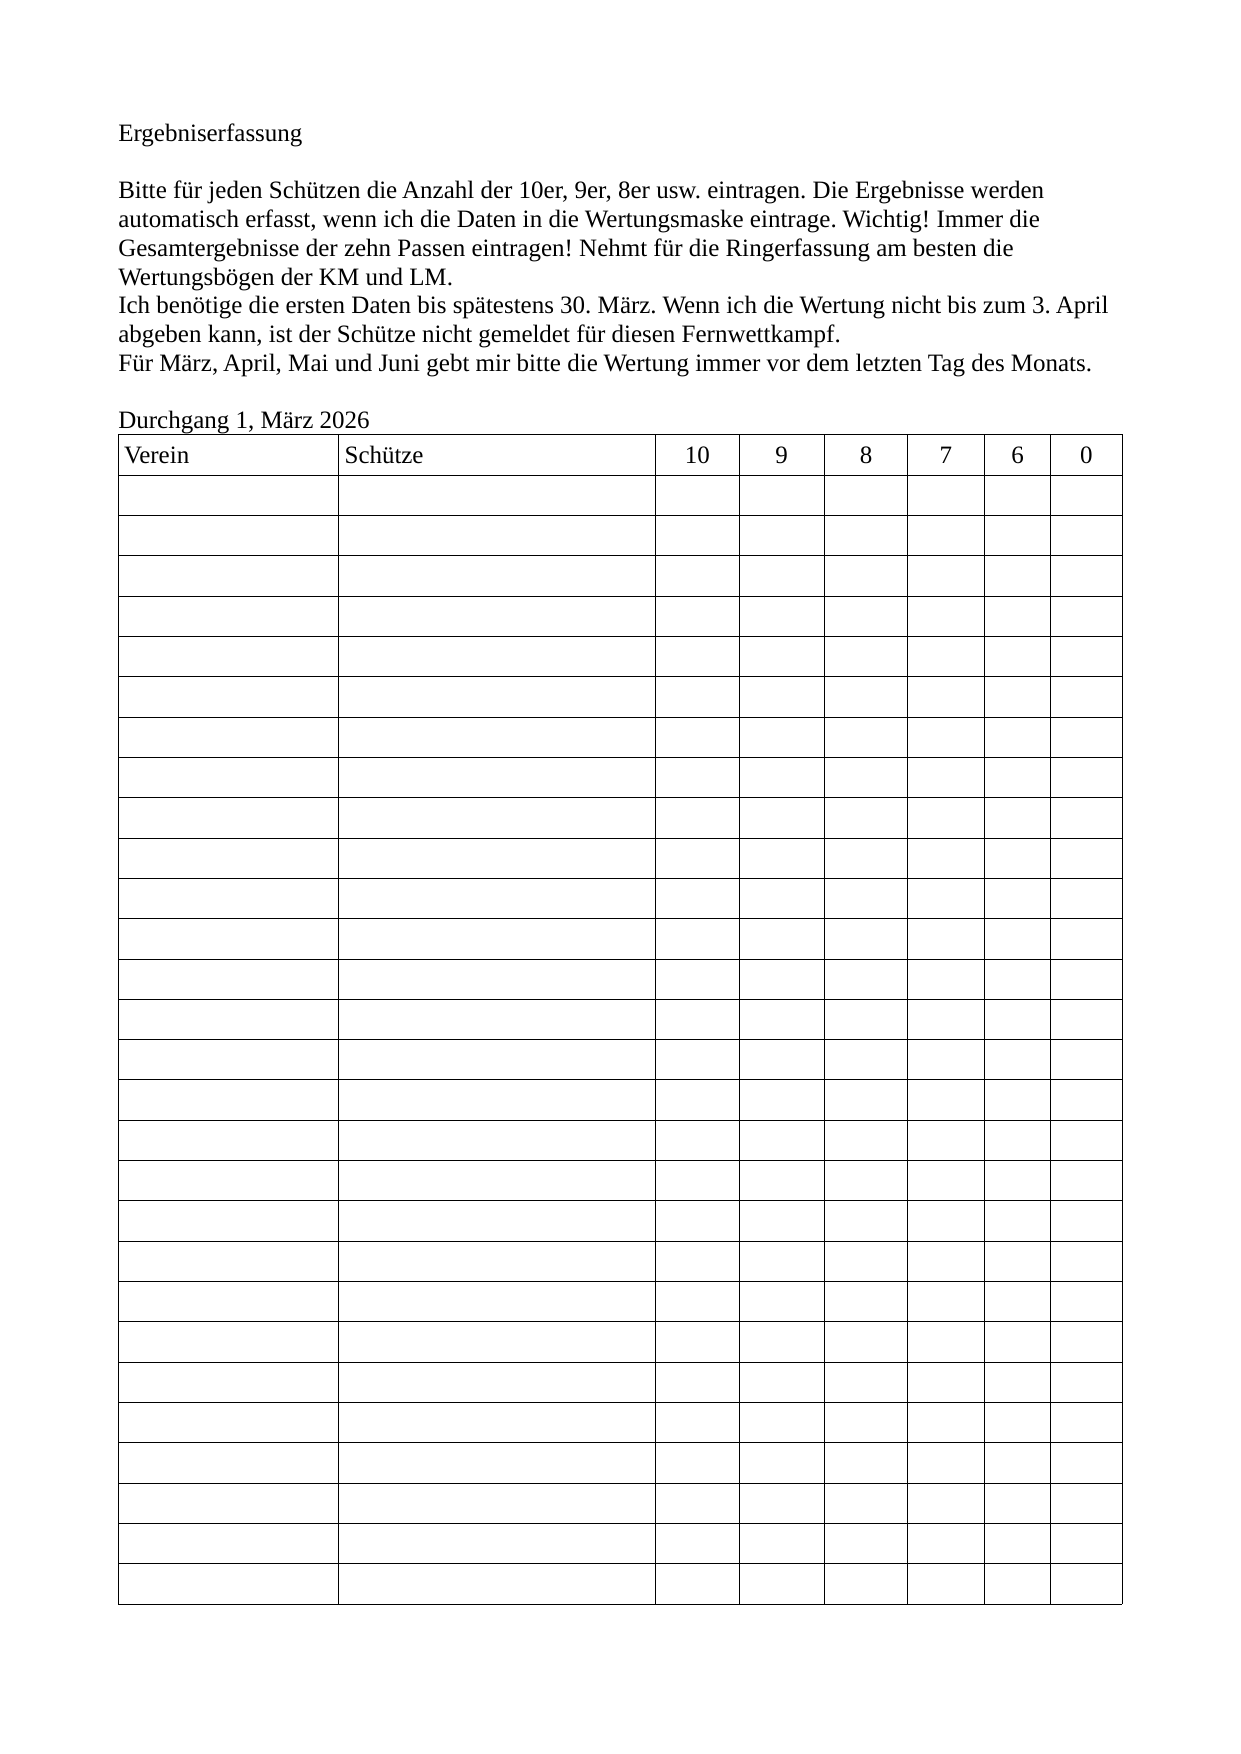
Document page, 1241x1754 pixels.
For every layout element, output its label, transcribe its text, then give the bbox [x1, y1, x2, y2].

table_cell [740, 1443, 824, 1482]
text Ergebniserfassung [118, 118, 1122, 147]
table_cell [1051, 839, 1122, 878]
table_cell [119, 1524, 338, 1563]
table_cell [985, 758, 1050, 797]
text Für März, April, Mai und Juni gebt mir bitte die Wertung immer vor dem letzten Tag des Monats. [118, 348, 1122, 377]
table_cell [985, 597, 1050, 636]
table_cell [908, 718, 984, 757]
table_cell [908, 1242, 984, 1281]
table_cell [825, 919, 907, 958]
table_cell [656, 1121, 739, 1160]
table_cell [1051, 1201, 1122, 1241]
table_cell [1051, 1443, 1122, 1482]
table_cell [119, 919, 338, 958]
table_cell [908, 1443, 984, 1482]
table_cell [1051, 516, 1122, 555]
table_cell [656, 1282, 739, 1321]
table_cell [656, 556, 739, 596]
table_cell [985, 1201, 1050, 1241]
table_cell [825, 1363, 907, 1402]
table_cell [825, 1564, 907, 1603]
table_cell [908, 597, 984, 636]
table_cell [985, 1242, 1050, 1281]
table_cell [908, 1282, 984, 1321]
table_cell [985, 960, 1050, 999]
table_cell [908, 919, 984, 958]
table_cell [656, 1524, 739, 1563]
table_header 0 [1051, 435, 1122, 475]
table_cell [119, 1403, 338, 1442]
table_cell [740, 1322, 824, 1362]
table_cell [119, 1201, 338, 1241]
table_cell [1051, 1242, 1122, 1281]
table_cell [985, 1161, 1050, 1200]
table_cell [339, 1363, 655, 1402]
table_cell [656, 1443, 739, 1482]
table_cell [985, 1484, 1050, 1523]
table_cell [339, 1403, 655, 1442]
table_cell [825, 1242, 907, 1281]
table_cell [740, 1080, 824, 1120]
table_cell [1051, 1121, 1122, 1160]
table_cell [825, 1403, 907, 1442]
table_cell [985, 1564, 1050, 1603]
table_cell [119, 758, 338, 797]
table_cell [740, 476, 824, 515]
table_cell [985, 919, 1050, 958]
table_cell [656, 960, 739, 999]
table_cell [656, 1564, 739, 1603]
table_cell [1051, 758, 1122, 797]
table_cell [119, 1242, 338, 1281]
table_cell [985, 556, 1050, 596]
table_cell [119, 960, 338, 999]
table_cell [825, 556, 907, 596]
table_cell [908, 1080, 984, 1120]
table_cell [825, 1000, 907, 1039]
table_cell [1051, 1322, 1122, 1362]
table_cell [740, 1201, 824, 1241]
table_cell [339, 1000, 655, 1039]
table_cell [825, 798, 907, 837]
table_cell [656, 718, 739, 757]
table_cell [1051, 798, 1122, 837]
table_cell [985, 879, 1050, 918]
table_cell [740, 677, 824, 717]
table_cell [825, 476, 907, 515]
table_cell [740, 718, 824, 757]
table_cell [825, 718, 907, 757]
table_cell [339, 1040, 655, 1079]
text Bitte für jeden Schützen die Anzahl der 10er, 9er, 8er usw. eintragen. Die Ergebnisse werden automatisch erfasst, wenn ich die Daten in die Wertungsmaske eintrage. Wichtig! Immer die Gesamtergebnisse der zehn Passen eintragen! Nehmt für die Ringerfassung am besten die Wertungsbögen der KM und LM. [118, 176, 1122, 291]
table_cell [985, 1443, 1050, 1482]
table_cell [656, 1403, 739, 1442]
table_cell [339, 1121, 655, 1160]
table_cell [1051, 1040, 1122, 1079]
table_cell [339, 839, 655, 878]
table_cell [339, 919, 655, 958]
table_cell [339, 879, 655, 918]
table_cell [985, 1363, 1050, 1402]
table_cell [740, 1403, 824, 1442]
table_cell [1051, 1000, 1122, 1039]
table_header Schütze [339, 435, 655, 475]
table_cell [908, 1000, 984, 1039]
table_cell [119, 476, 338, 515]
table_cell [908, 1484, 984, 1523]
table_cell [985, 677, 1050, 717]
table_cell [908, 637, 984, 676]
table_cell [740, 960, 824, 999]
table_cell [656, 1363, 739, 1402]
table_cell [740, 1363, 824, 1402]
table_cell [119, 879, 338, 918]
table_cell [740, 879, 824, 918]
table_cell [119, 677, 338, 717]
table_cell [740, 798, 824, 837]
table_cell [339, 1080, 655, 1120]
table_cell [908, 1040, 984, 1079]
table_cell [985, 476, 1050, 515]
text Durchgang 1, März 2026 [118, 406, 1122, 434]
table_cell [1051, 556, 1122, 596]
table_cell [1051, 1403, 1122, 1442]
table_cell [339, 556, 655, 596]
table_cell [1051, 718, 1122, 757]
table_cell [825, 1282, 907, 1321]
table_cell [985, 1121, 1050, 1160]
table_cell [985, 1403, 1050, 1442]
table_cell [985, 839, 1050, 878]
table_cell [1051, 919, 1122, 958]
table_cell [656, 879, 739, 918]
table_cell [656, 516, 739, 555]
table_cell [985, 1524, 1050, 1563]
table_header Verein [119, 435, 338, 475]
table_cell [1051, 1363, 1122, 1402]
table_cell [1051, 677, 1122, 717]
table_cell [119, 516, 338, 555]
table_cell [908, 879, 984, 918]
table_cell [740, 1484, 824, 1523]
table_cell [985, 1000, 1050, 1039]
table_cell [908, 677, 984, 717]
table_cell [656, 1040, 739, 1079]
table_cell [1051, 879, 1122, 918]
table_cell [908, 839, 984, 878]
table_cell [656, 476, 739, 515]
table_cell [119, 839, 338, 878]
table_cell [740, 919, 824, 958]
table_cell [740, 597, 824, 636]
table_cell [825, 1121, 907, 1160]
table_cell [119, 1121, 338, 1160]
table_cell [339, 597, 655, 636]
table_cell [825, 1040, 907, 1079]
table_cell [908, 758, 984, 797]
table_cell [985, 1040, 1050, 1079]
table_cell [740, 839, 824, 878]
table_cell [339, 1322, 655, 1362]
table_cell [740, 637, 824, 676]
table_cell [908, 960, 984, 999]
table_cell [740, 556, 824, 596]
table_cell [908, 798, 984, 837]
table_cell [119, 1040, 338, 1079]
table_cell [985, 1080, 1050, 1120]
table_cell [825, 839, 907, 878]
table_cell [825, 879, 907, 918]
table_cell [908, 516, 984, 555]
table_cell [825, 1080, 907, 1120]
table_cell [740, 1121, 824, 1160]
table_cell [825, 637, 907, 676]
table_cell [339, 476, 655, 515]
table_cell [119, 556, 338, 596]
table_cell [985, 637, 1050, 676]
table_cell [825, 960, 907, 999]
table_cell [908, 1121, 984, 1160]
table_cell [908, 1363, 984, 1402]
table_cell [656, 1484, 739, 1523]
table_cell [339, 798, 655, 837]
table_cell [339, 1282, 655, 1321]
table_cell [1051, 1161, 1122, 1200]
table_cell [740, 758, 824, 797]
table_cell [825, 1484, 907, 1523]
table_cell [1051, 1080, 1122, 1120]
table_cell [119, 1564, 338, 1603]
table_cell [339, 758, 655, 797]
table_cell [339, 1524, 655, 1563]
table_cell [985, 1282, 1050, 1321]
table_cell [1051, 637, 1122, 676]
table_cell [656, 597, 739, 636]
table_cell [339, 1564, 655, 1603]
table_cell [825, 1524, 907, 1563]
table_cell [119, 637, 338, 676]
table_cell [119, 1282, 338, 1321]
table_cell [119, 718, 338, 757]
table_cell [985, 718, 1050, 757]
table_cell [339, 637, 655, 676]
table_header 8 [825, 435, 907, 475]
table_cell [339, 1161, 655, 1200]
text Ich benötige die ersten Daten bis spätestens 30. März. Wenn ich die Wertung nicht bis zum 3. April abgeben kann, ist der Schütze nicht gemeldet für diesen Fernwettkampf. [118, 291, 1122, 348]
table_cell [339, 718, 655, 757]
table_cell [908, 1524, 984, 1563]
table_cell [908, 1161, 984, 1200]
table_cell [656, 1000, 739, 1039]
table_cell [1051, 1564, 1122, 1603]
table_cell [656, 677, 739, 717]
table_cell [825, 1161, 907, 1200]
table_header 10 [656, 435, 739, 475]
table_cell [908, 1403, 984, 1442]
table_cell [339, 1242, 655, 1281]
table_cell [339, 960, 655, 999]
table_cell [656, 1322, 739, 1362]
table_cell [908, 476, 984, 515]
table_cell [656, 758, 739, 797]
table_cell [119, 798, 338, 837]
table_cell [119, 1363, 338, 1402]
table_cell [656, 1080, 739, 1120]
table_cell [908, 1564, 984, 1603]
table_cell [740, 1161, 824, 1200]
table_header 9 [740, 435, 824, 475]
table_cell [119, 1161, 338, 1200]
table_cell [656, 1242, 739, 1281]
table_cell [908, 556, 984, 596]
table_cell [1051, 1524, 1122, 1563]
table_cell [740, 516, 824, 555]
table_cell [119, 597, 338, 636]
table_cell [825, 516, 907, 555]
table_header 6 [985, 435, 1050, 475]
table_cell [825, 677, 907, 717]
table_cell [985, 516, 1050, 555]
table_cell [908, 1322, 984, 1362]
table_cell [339, 1443, 655, 1482]
table_cell [740, 1242, 824, 1281]
table_cell [825, 758, 907, 797]
table_cell [656, 1161, 739, 1200]
table_cell [656, 637, 739, 676]
table_cell [339, 1201, 655, 1241]
table_cell [740, 1564, 824, 1603]
table_cell [985, 1322, 1050, 1362]
table_cell [339, 677, 655, 717]
table_cell [119, 1080, 338, 1120]
table_cell [656, 839, 739, 878]
table_header 7 [908, 435, 984, 475]
table_cell [1051, 1484, 1122, 1523]
table_cell [825, 1201, 907, 1241]
table_cell [119, 1322, 338, 1362]
table_cell [339, 516, 655, 555]
table_cell [985, 798, 1050, 837]
table_cell [740, 1040, 824, 1079]
table_cell [1051, 1282, 1122, 1321]
table_cell [1051, 476, 1122, 515]
table_cell [656, 1201, 739, 1241]
table_cell [740, 1282, 824, 1321]
table_cell [119, 1484, 338, 1523]
table_cell [825, 1322, 907, 1362]
table_cell [1051, 597, 1122, 636]
table_cell [740, 1000, 824, 1039]
table_cell [908, 1201, 984, 1241]
table_cell [119, 1443, 338, 1482]
table_cell [339, 1484, 655, 1523]
table_cell [740, 1524, 824, 1563]
table_cell [656, 798, 739, 837]
table_cell [656, 919, 739, 958]
table_cell [825, 597, 907, 636]
table_cell [119, 1000, 338, 1039]
table_cell [825, 1443, 907, 1482]
table_cell [1051, 960, 1122, 999]
